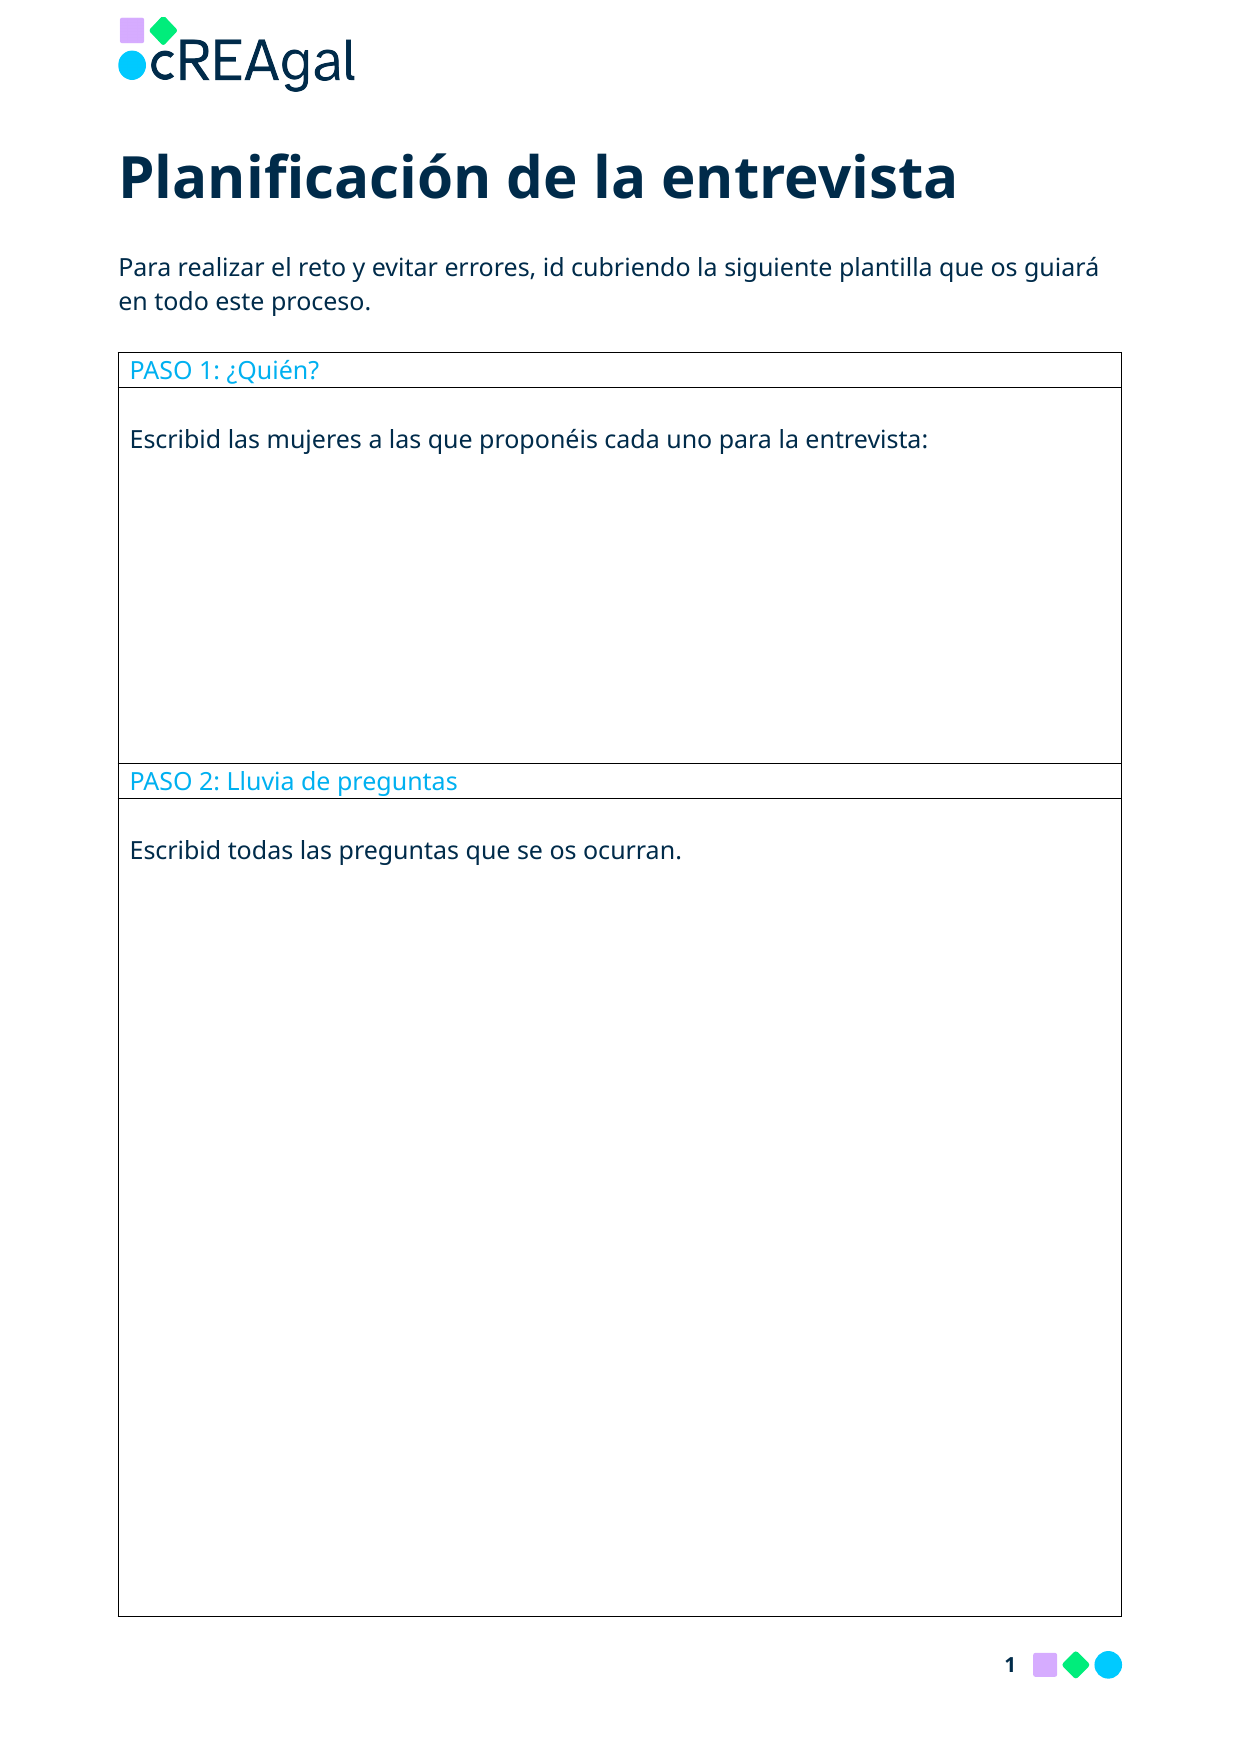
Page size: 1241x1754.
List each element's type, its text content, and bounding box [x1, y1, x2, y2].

table_header PASO 1: ¿Quién? [119, 353, 1121, 387]
text Para realizar el reto y evitar errores, id cubriendo la siguiente plantilla que os guiará en todo este proceso. [118, 249, 1122, 318]
table_cell Escribid todas las preguntas que se os ocurran. [119, 799, 1121, 1616]
table_cell PASO 2: Lluvia de preguntas [119, 764, 1121, 798]
table_cell Escribid las mujeres a las que proponéis cada uno para la entrevista: [119, 388, 1121, 763]
text Planificación de la entrevista [118, 136, 1122, 216]
